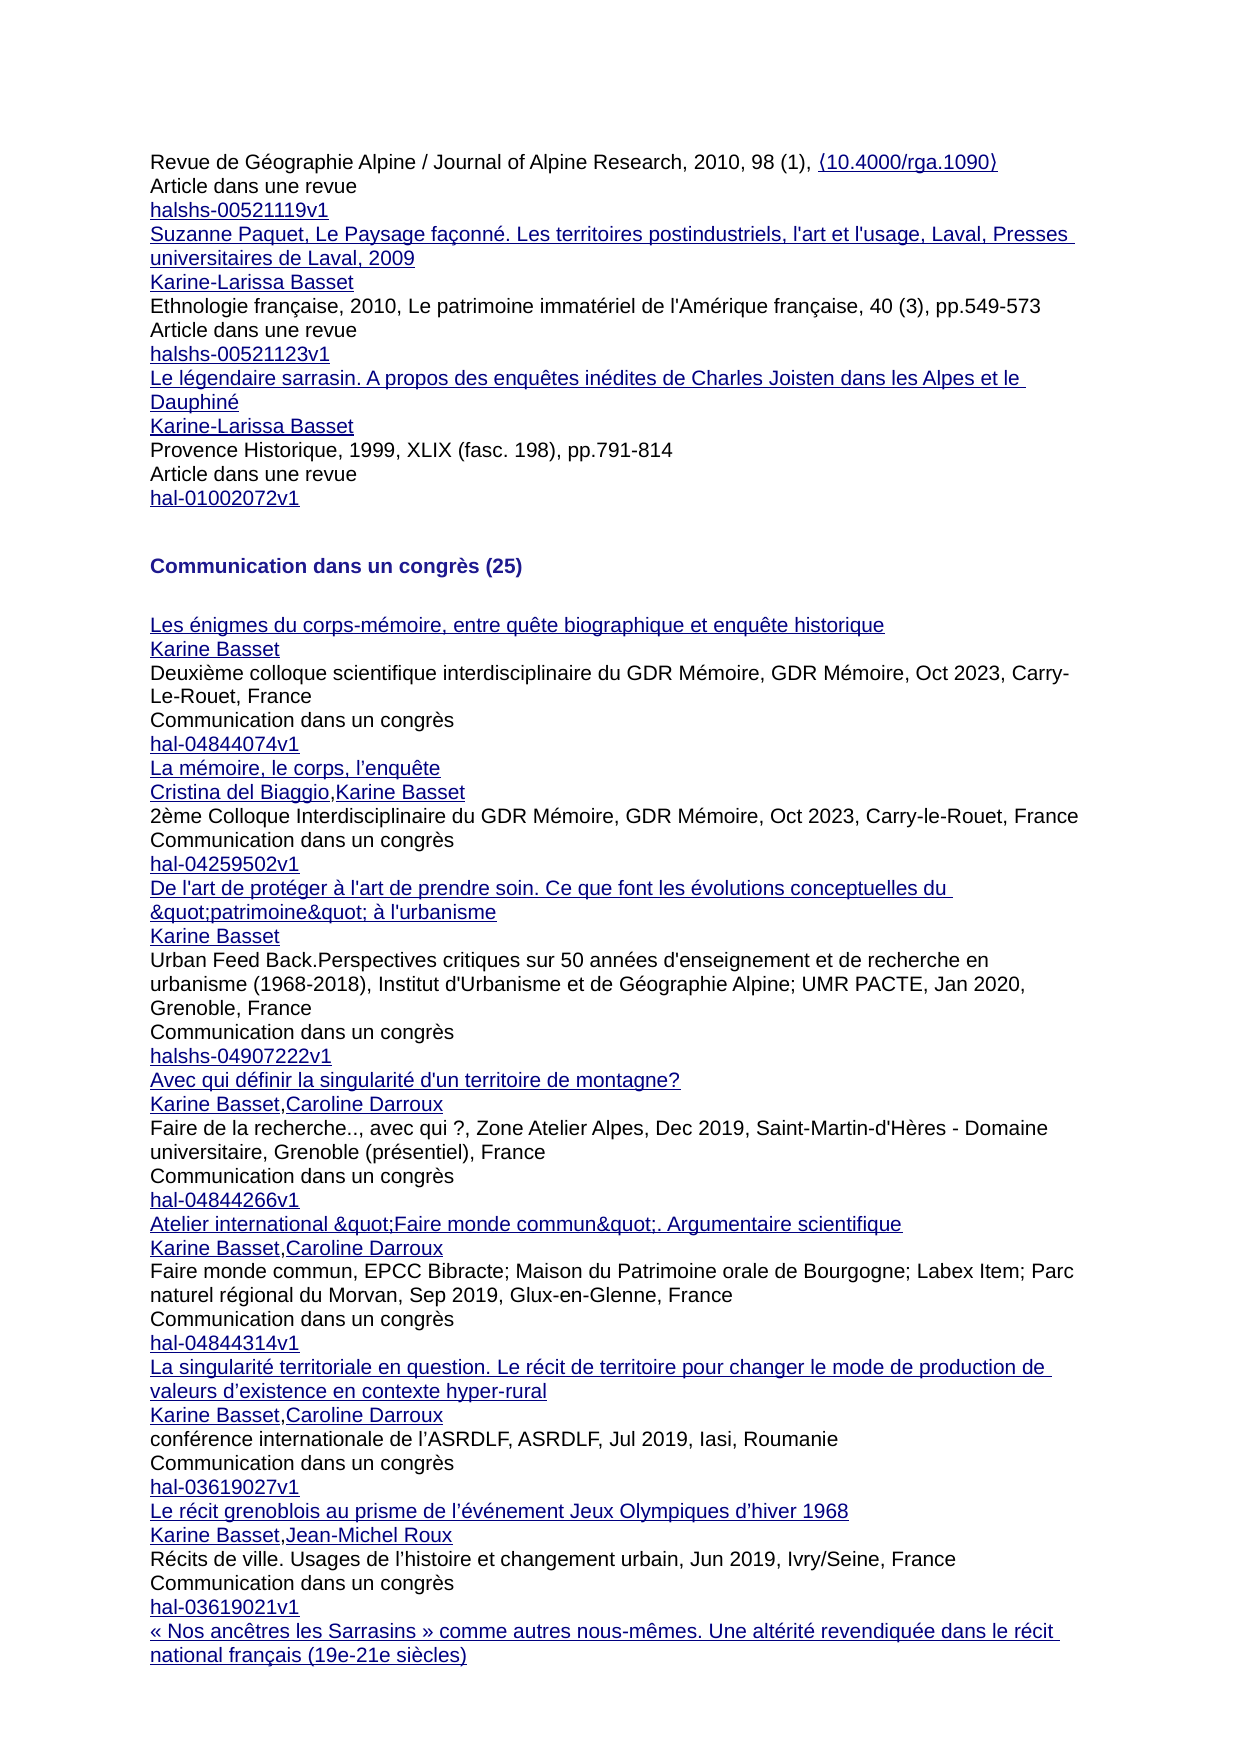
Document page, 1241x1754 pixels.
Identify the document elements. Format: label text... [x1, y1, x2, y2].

table_cell La mémoire, le corps, l’enquête Cristina del Biaggio,Karine Basset 2ème Colloque Interdisciplinaire du GDR Mémoire, GDR Mémoire, Oct 2023, Carry-le-Rouet, France Communication dans un congrès hal-04259502v1 [150, 756, 1090, 876]
table_header Les énigmes du corps-mémoire, entre quête biographique et enquête historique Karine Basset Deuxième colloque scientifique interdisciplinaire du GDR Mémoire, GDR Mémoire, Oct 2023, Carry-Le-Rouet, France Communication dans un congrès hal-04844074v1 [150, 613, 1090, 756]
table_cell Le légendaire sarrasin. A propos des enquêtes inédites de Charles Joisten dans les Alpes et le Dauphiné Karine-Larissa Basset Provence Historique, 1999, XLIX (fasc. 198), pp.791-814 Article dans une revue hal-01002072v1 [150, 366, 1090, 509]
table_cell Le récit grenoblois au prisme de l’événement Jeux Olympiques d’hiver 1968 Karine Basset,Jean-Michel Roux Récits de ville. Usages de l’histoire et changement urbain, Jun 2019, Ivry/Seine, France Communication dans un congrès hal-03619021v1 [150, 1499, 1090, 1619]
table_cell « Nos ancêtres les Sarrasins » comme autres nous-mêmes. Une altérité revendiquée dans le récit national français (19e-21e siècles) [150, 1619, 1090, 1667]
table_cell Atelier international &quot;Faire monde commun&quot;. Argumentaire scientifique Karine Basset,Caroline Darroux Faire monde commun, EPCC Bibracte; Maison du Patrimoine orale de Bourgogne; Labex Item; Parc naturel régional du Morvan, Sep 2019, Glux-en-Glenne, France Communication dans un congrès hal-04844314v1 [150, 1211, 1090, 1355]
subtitle Communication dans un congrès (25) [150, 554, 1090, 578]
table_cell La singularité territoriale en question. Le récit de territoire pour changer le mode de production de valeurs d’existence en contexte hyper-rural Karine Basset,Caroline Darroux conférence internationale de l’ASRDLF, ASRDLF, Jul 2019, Iasi, Roumanie Communication dans un congrès hal-03619027v1 [150, 1355, 1090, 1499]
table_cell De l'art de protéger à l'art de prendre soin. Ce que font les évolutions conceptuelles du &quot;patrimoine&quot; à l'urbanisme Karine Basset Urban Feed Back.Perspectives critiques sur 50 années d'enseignement et de recherche en urbanisme (1968-2018), Institut d'Urbanisme et de Géographie Alpine; UMR PACTE, Jan 2020, Grenoble, France Communication dans un congrès halshs-04907222v1 [150, 876, 1090, 1068]
table_cell Suzanne Paquet, Le Paysage façonné. Les territoires postindustriels, l'art et l'usage, Laval, Presses universitaires de Laval, 2009 Karine-Larissa Basset Ethnologie française, 2010, Le patrimoine immatériel de l'Amérique française, 40 (3), pp.549-573 Article dans une revue halshs-00521123v1 [150, 222, 1090, 366]
table_cell Revue de Géographie Alpine / Journal of Alpine Research, 2010, 98 (1), ⟨10.4000/rga.1090⟩ Article dans une revue halshs-00521119v1 [150, 150, 1090, 222]
table_cell Avec qui définir la singularité d'un territoire de montagne? Karine Basset,Caroline Darroux Faire de la recherche.., avec qui ?, Zone Atelier Alpes, Dec 2019, Saint-Martin-d'Hères - Domaine universitaire, Grenoble (présentiel), France Communication dans un congrès hal-04844266v1 [150, 1068, 1090, 1211]
